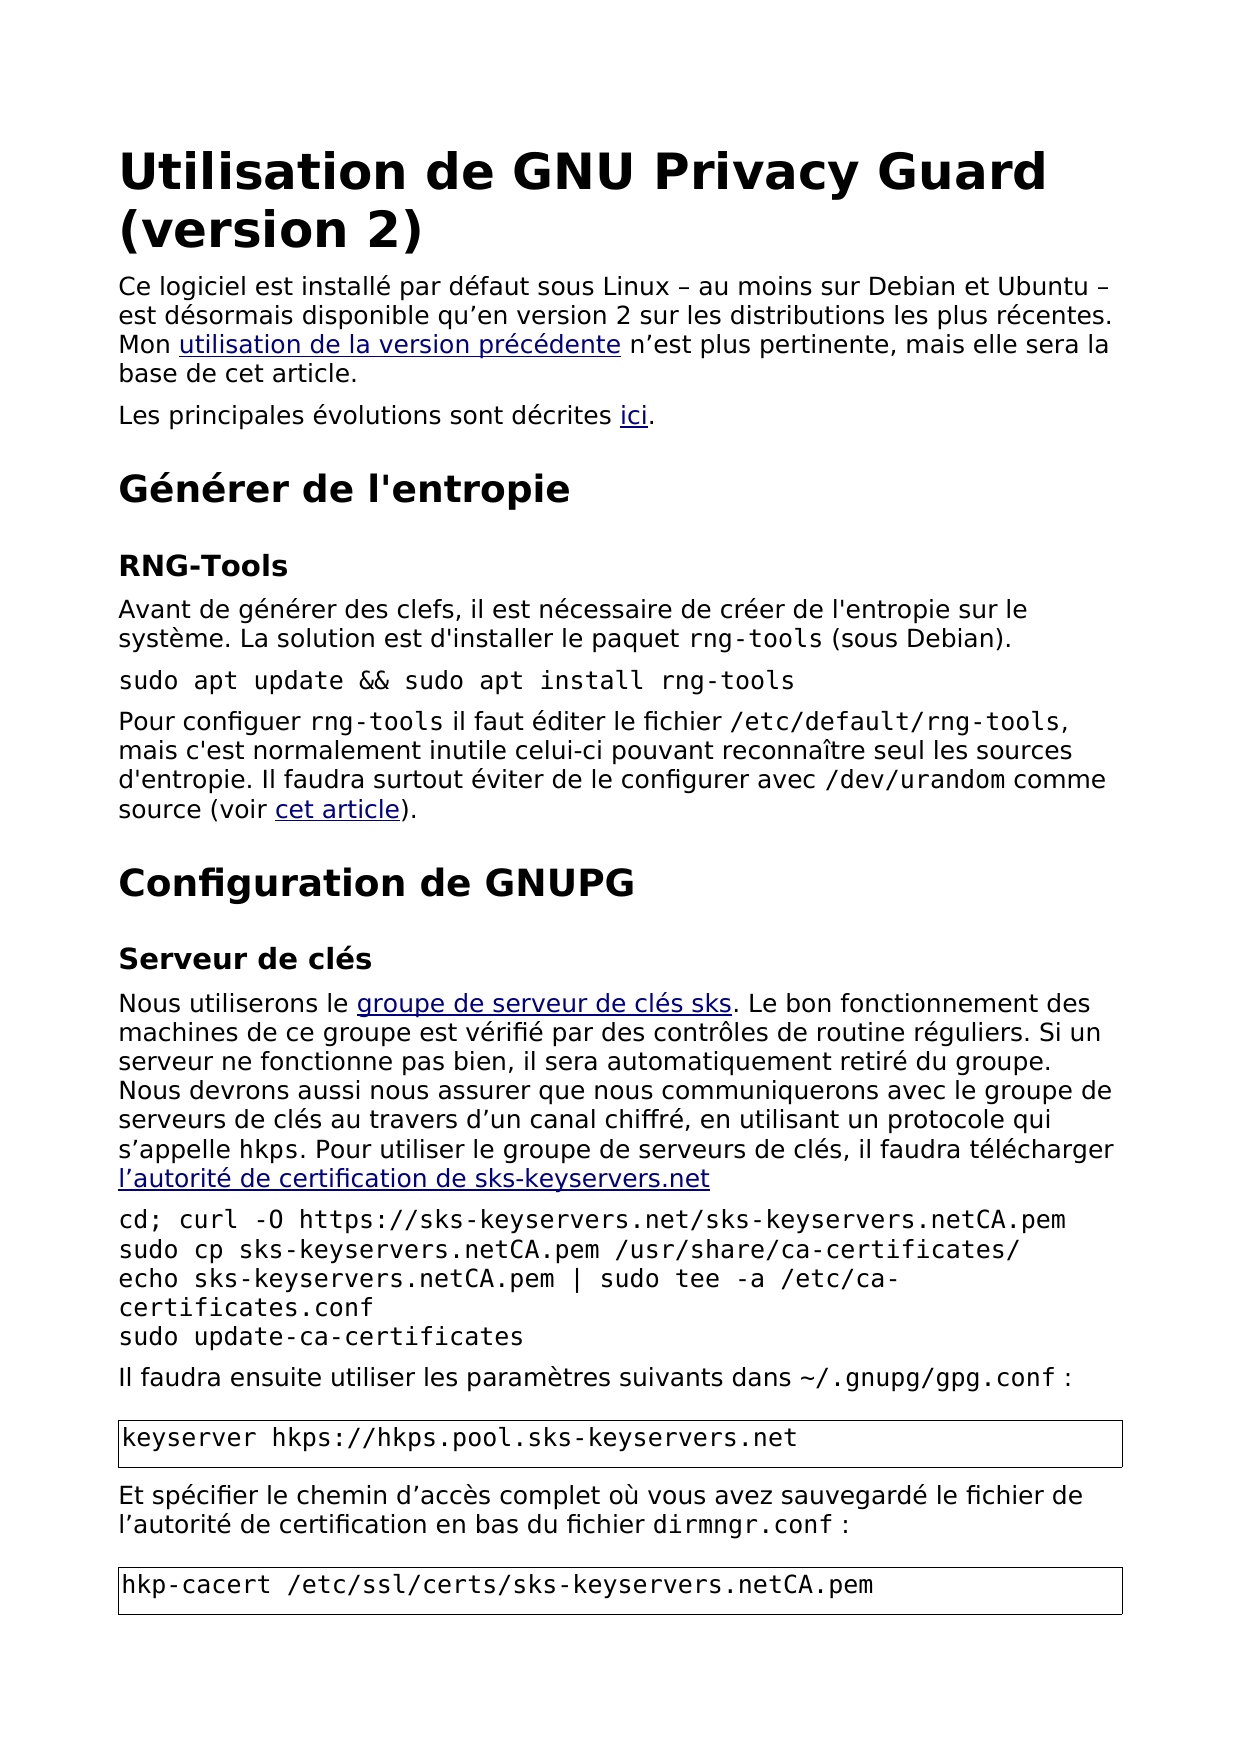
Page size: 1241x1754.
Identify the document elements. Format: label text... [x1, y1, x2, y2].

table_header hkp-cacert /etc/ssl/certs/sks-keyservers.netCA.pem [119, 1568, 1122, 1614]
text Ce logiciel est installé par défaut sous Linux – au moins sur Debian et Ubuntu – est désormais disponible qu’en version 2 sur les distributions les plus récentes. Mon utilisation de la version précédente n’est plus pertinente, mais elle sera la base de cet article. [118, 272, 1122, 389]
text Pour configuer rng-tools il faut éditer le fichier /etc/default/rng-tools, mais c'est normalement inutile celui-ci pouvant reconnaître seul les sources d'entropie. Il faudra surtout éviter de le configurer avec /dev/urandom comme source (voir cet article). [118, 707, 1122, 824]
subtitle Configuration de GNUPG [118, 861, 1122, 905]
text Nous utiliserons le groupe de serveur de clés sks. Le bon fonctionnement des machines de ce groupe est vérifié par des contrôles de routine réguliers. Si un serveur ne fonctionne pas bien, il sera automatiquement retiré du groupe. Nous devrons aussi nous assurer que nous communiquerons avec le groupe de serveurs de clés au travers d’un canal chiffré, en utilisant un protocole qui s’appelle hkps. Pour utiliser le groupe de serveurs de clés, il faudra télécharger l’autorité de certification de sks-keyservers.net [118, 989, 1122, 1193]
subtitle Utilisation de GNU Privacy Guard (version 2) [118, 143, 1122, 259]
subtitle Générer de l'entropie [118, 468, 1122, 512]
text Les principales évolutions sont décrites ici. [118, 401, 1122, 430]
text Il faudra ensuite utiliser les paramètres suivants dans ~/.gnupg/gpg.conf : [118, 1363, 1122, 1392]
text cd; curl -O https://sks-keyservers.net/sks-keyservers.netCA.pem sudo cp sks-keyservers.netCA.pem /usr/share/ca-certificates/ echo sks-keyservers.netCA.pem | sudo tee -a /etc/ca-certificates.conf sudo update-ca-certificates [118, 1206, 1122, 1352]
subtitle Serveur de clés [118, 943, 1122, 977]
table_header keyserver hkps://hkps.pool.sks-keyservers.net [119, 1421, 1122, 1467]
text sudo apt update && sudo apt install rng-tools [118, 666, 1122, 696]
text Avant de générer des clefs, il est nécessaire de créer de l'entropie sur le système. La solution est d'installer le paquet rng-tools (sous Debian). [118, 596, 1122, 654]
subtitle RNG-Tools [118, 549, 1122, 583]
text Et spécifier le chemin d’accès complet où vous avez sauvegardé le fichier de l’autorité de certification en bas du fichier dirmngr.conf : [118, 1482, 1122, 1540]
